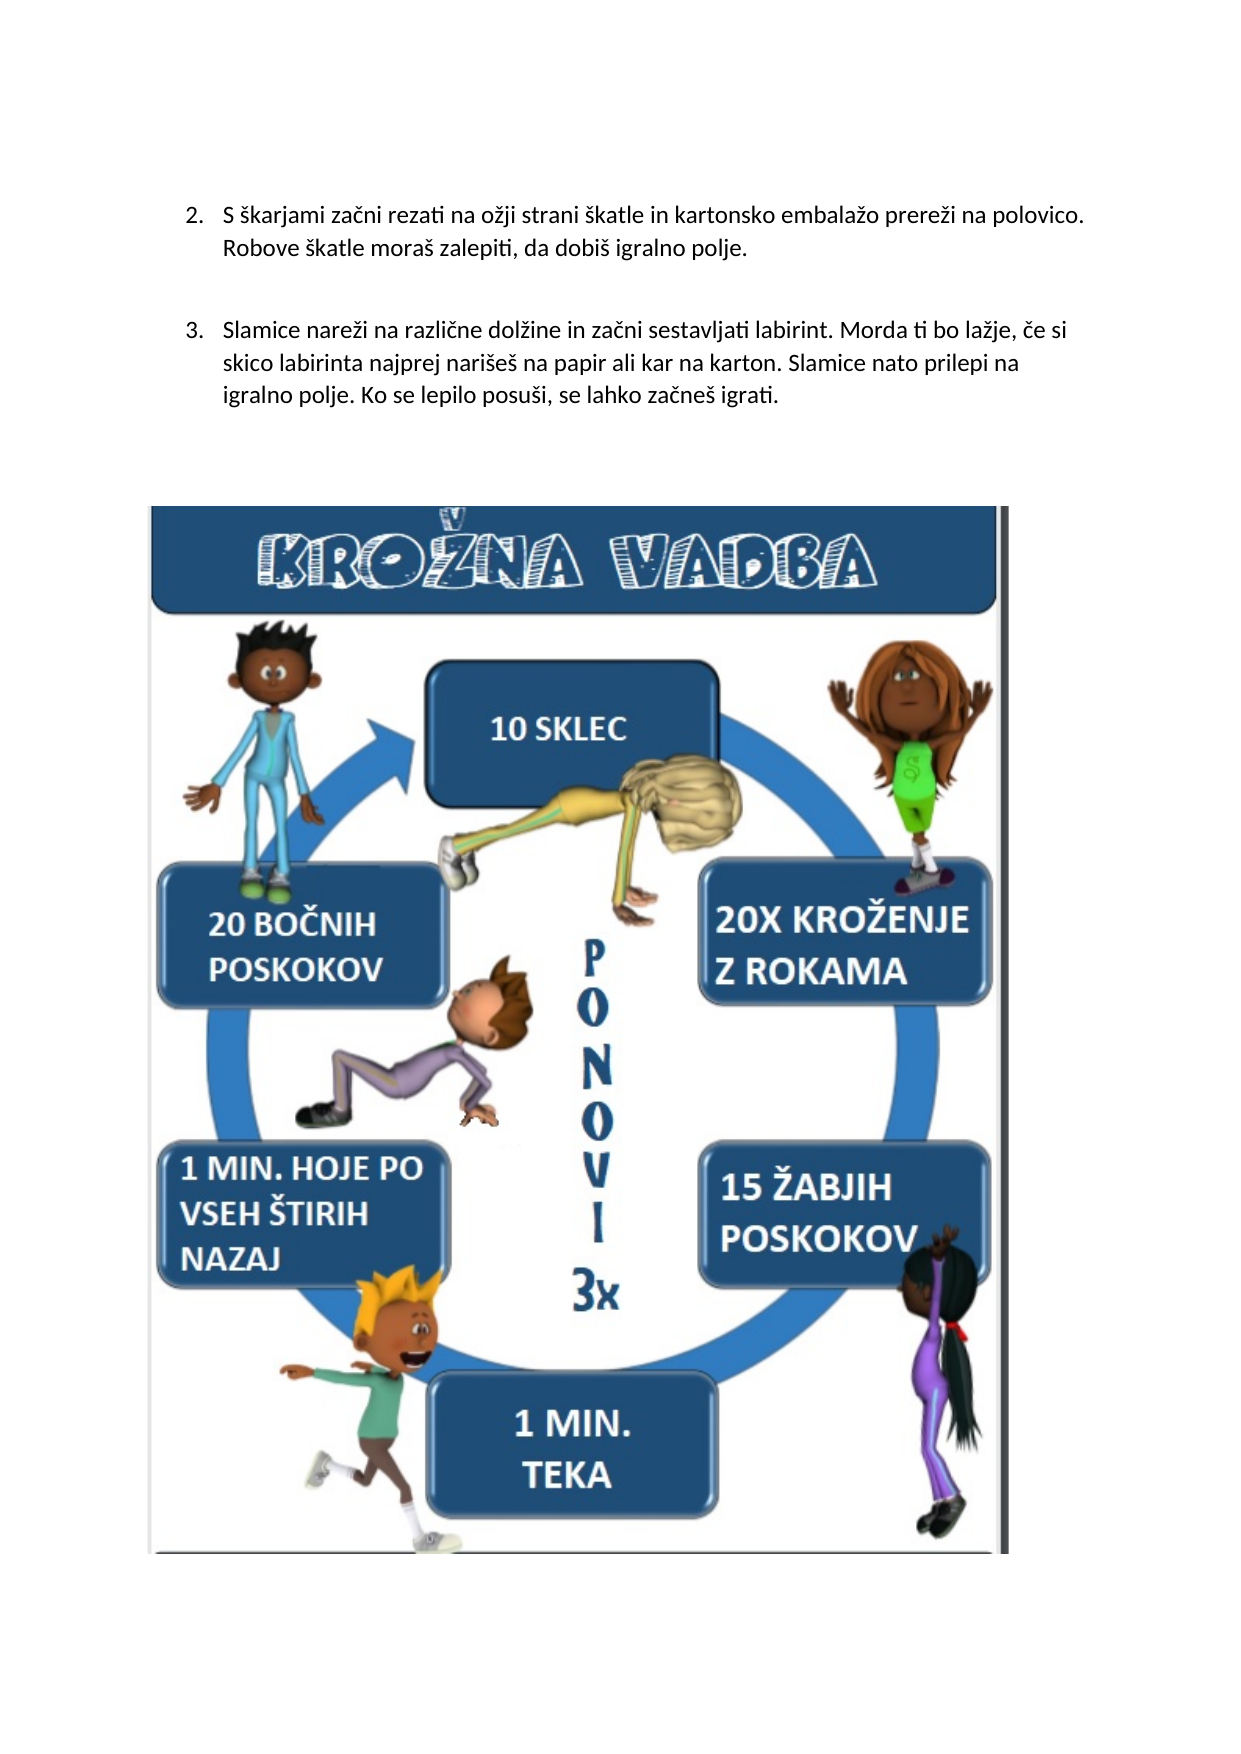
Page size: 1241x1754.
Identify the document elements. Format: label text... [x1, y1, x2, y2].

list S škarjami začni rezati na ožji strani škatle in kartonsko embalažo prereži na polovico. Robove škatle moraš zalepiti, da dobiš igralno polje. [185, 197, 1093, 262]
list Slamice nareži na različne dolžine in začni sestavljati labirint. Morda ti bo lažje, če si skico labirinta najprej narišeš na papir ali kar na karton. Slamice nato prilepi na igralno polje. Ko se lepilo posuši, se lahko začneš igrati. [185, 312, 1093, 410]
